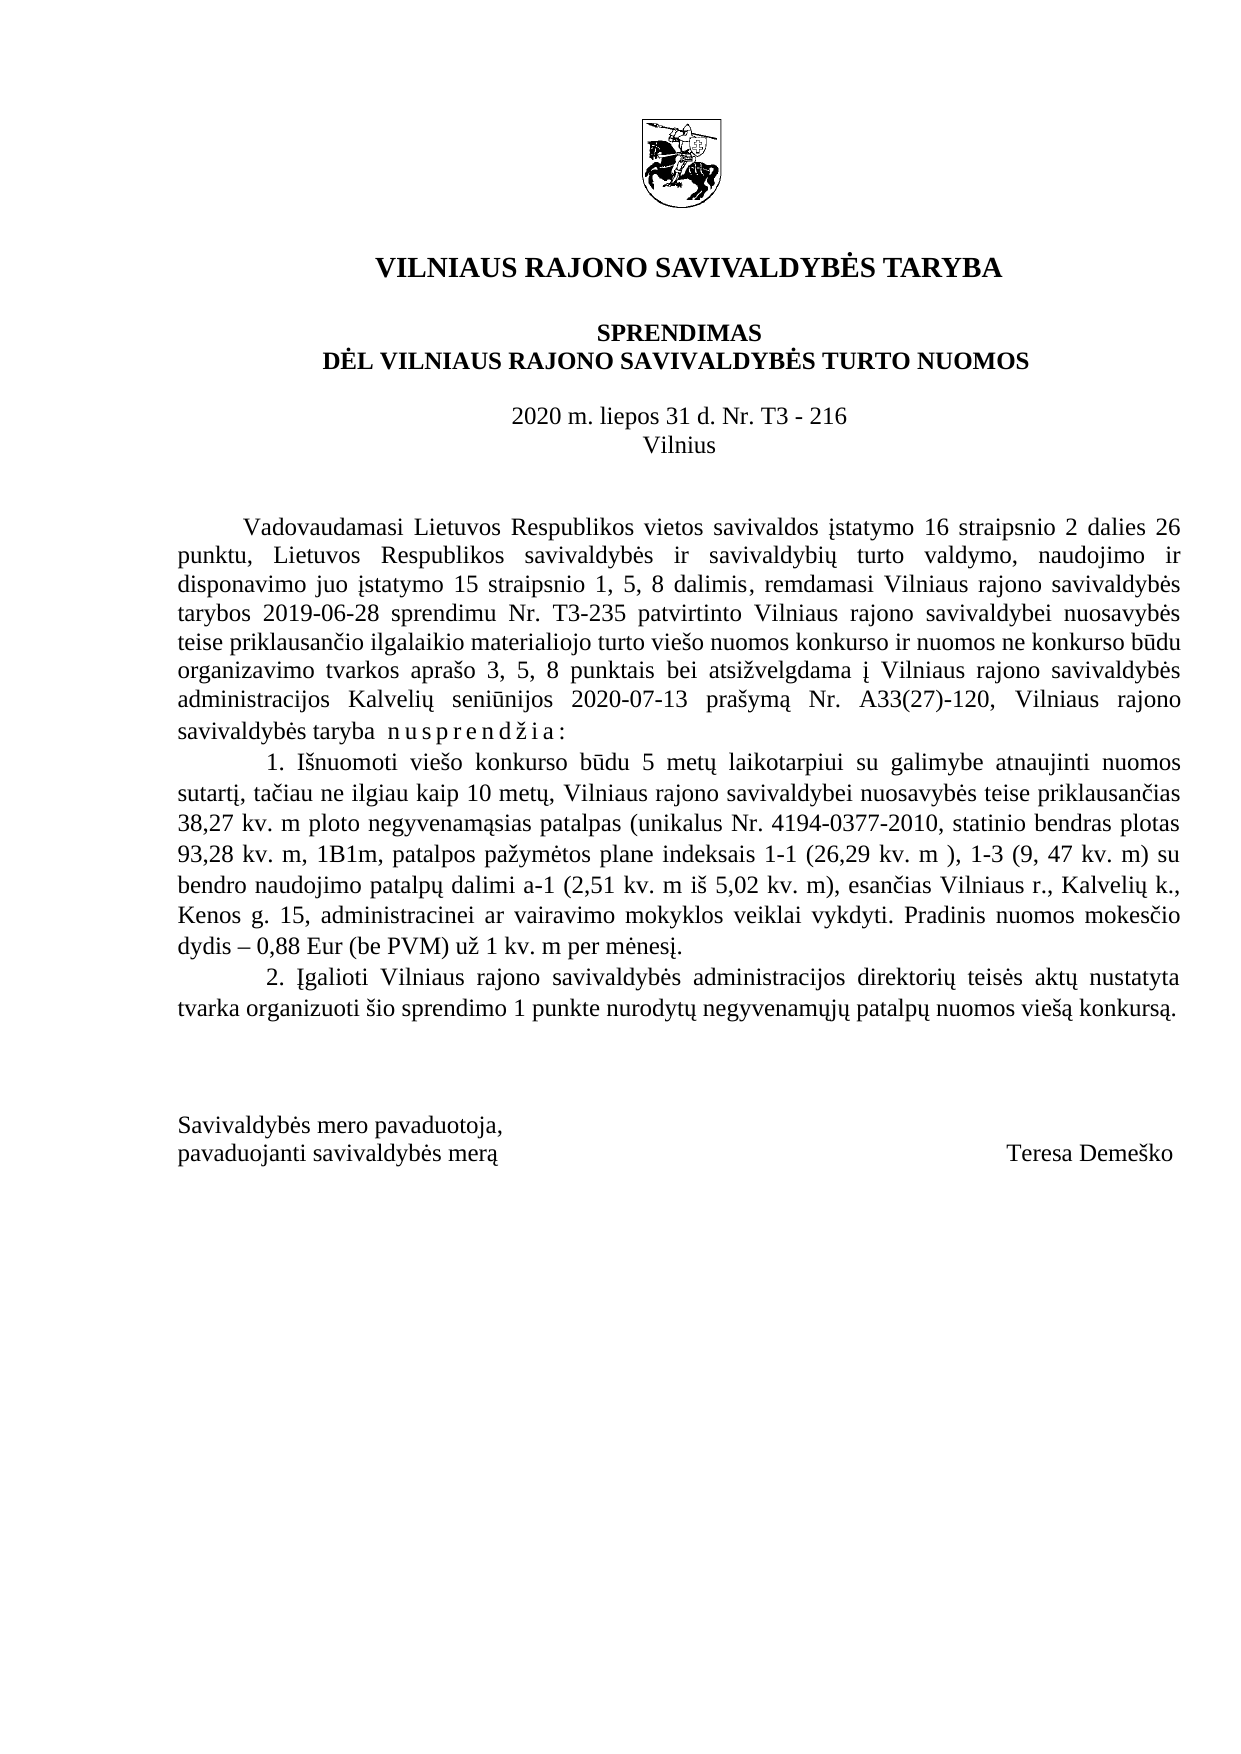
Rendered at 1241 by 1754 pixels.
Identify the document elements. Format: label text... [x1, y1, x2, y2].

text 2. Įgalioti Vilniaus rajono savivaldybės administracijos direktorių teisės aktų nustatyta tvarka organizuoti šio sprendimo 1 punkte nurodytų negyvenamųjų patalpų nuomos viešą konkursą. [177, 962, 1181, 1022]
text VILNIAUS RAJONO SAVIVALDYBĖS TARYBA [192, 251, 1186, 284]
text DĖL VIlniaus rajono savivaldybės turto nuomOs [177, 346, 1181, 375]
text pavaduojanti savivaldybės merą Teresa Demeško [177, 1138, 1181, 1167]
text 2020 m. liepos 31 d. Nr. T3 - 216 [177, 401, 1181, 430]
text Vadovaudamasi Lietuvos Respublikos vietos savivaldos įstatymo 16 straipsnio 2 dalies 26 punktu, Lietuvos Respublikos savivaldybės ir savivaldybių turto valdymo, naudojimo ir disponavimo juo įstatymo 15 straipsnio 1, 5, 8 dalimis, remdamasi Vilniaus rajono savivaldybės tarybos 2019-06-28 sprendimu Nr. T3-235 patvirtinto Vilniaus rajono savivaldybei nuosavybės teise priklausančio ilgalaikio materialiojo turto viešo nuomos konkurso ir nuomos ne konkurso būdu organizavimo tvarkos aprašo 3, 5, 8 punktais bei atsižvelgdama į Vilniaus rajono savivaldybės administracijos Kalvelių seniūnijos 2020-07-13 prašymą Nr. A33(27)-120, Vilniaus rajono savivaldybės taryba nusprendžia: [177, 512, 1181, 747]
text Savivaldybės mero pavaduotoja, [177, 1110, 1181, 1138]
text SPRENDIMAS [177, 318, 1181, 346]
text Vilnius [177, 430, 1181, 459]
text 1. Išnuomoti viešo konkurso būdu 5 metų laikotarpiui su galimybe atnaujinti nuomos sutartį, tačiau ne ilgiau kaip 10 metų, Vilniaus rajono savivaldybei nuosavybės teise priklausančias 38,27 kv. m ploto negyvenamąsias patalpas (unikalus Nr. 4194-0377-2010, statinio bendras plotas 93,28 kv. m, 1B1m, patalpos pažymėtos plane indeksais 1-1 (26,29 kv. m ), 1-3 (9, 47 kv. m) su bendro naudojimo patalpų dalimi a-1 (2,51 kv. m iš 5,02 kv. m), esančias Vilniaus r., Kalvelių k., Kenos g. 15, administracinei ar vairavimo mokyklos veiklai vykdyti. Pradinis nuomos mokesčio dydis – 0,88 Eur (be PVM) už 1 kv. m per mėnesį. [177, 747, 1181, 960]
